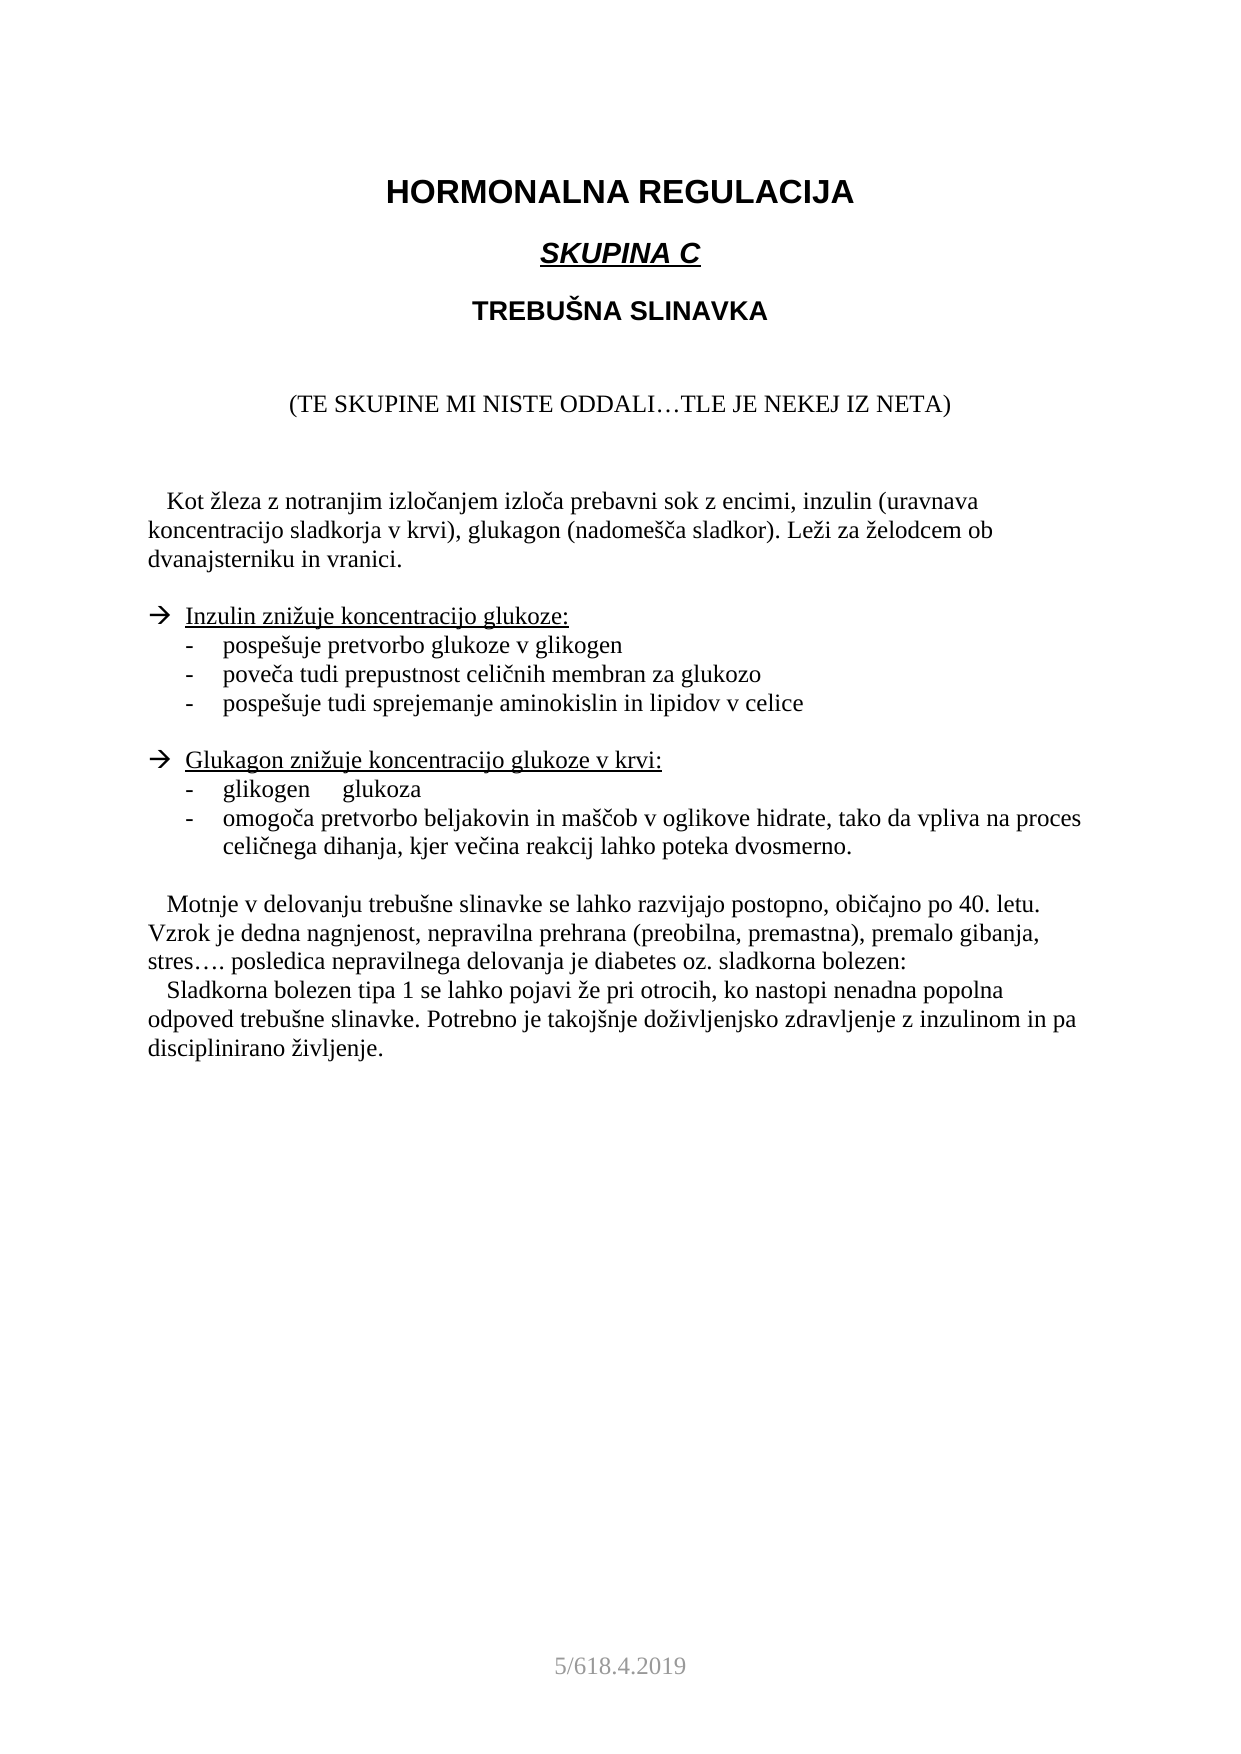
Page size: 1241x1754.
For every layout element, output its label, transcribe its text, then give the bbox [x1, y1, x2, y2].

text (TE SKUPINE MI NISTE ODDALI…TLE JE NEKEJ IZ NETA) [148, 389, 1093, 418]
text  Glukagon znižuje koncentracijo glukoze v krvi: [148, 745, 1093, 774]
list poveča tudi prepustnost celičnih membran za glukozo [185, 659, 1093, 688]
list omogoča pretvorbo beljakovin in maščob v oglikove hidrate, tako da vpliva na proces celičnega dihanja, kjer večina reakcij lahko poteka dvosmerno. [185, 803, 1093, 860]
list pospešuje tudi sprejemanje aminokislin in lipidov v celice [185, 688, 1093, 716]
list Kot žleza z notranjim izločanjem izloča prebavni sok z encimi, inzulin (uravnava koncentracijo sladkorja v krvi), glukagon (nadomešča sladkor). Leži za želodcem ob dvanajsterniku in vranici. [148, 486, 1093, 573]
list glikogen  glukoza [185, 774, 1093, 803]
text  Inzulin znižuje koncentracijo glukoze: [148, 601, 1093, 630]
subtitle SKUPINA C [148, 236, 1093, 269]
list pospešuje pretvorbo glukoze v glikogen [185, 630, 1093, 659]
text Motnje v delovanju trebušne slinavke se lahko razvijajo postopno, običajno po 40. letu. Vzrok je dedna nagnjenost, nepravilna prehrana (preobilna, premastna), premalo gibanja, stres…. posledica nepravilnega delovanja je diabetes oz. sladkorna bolezen: [148, 889, 1093, 975]
text Sladkorna bolezen tipa 1 se lahko pojavi že pri otrocih, ko nastopi nenadna popolna odpoved trebušne slinavke. Potrebno je takojšnje doživljenjsko zdravljenje z inzulinom in pa disciplinirano življenje. [148, 975, 1093, 1061]
subtitle TREBUŠNA SLINAVKA [148, 294, 1093, 326]
subtitle HORMONALNA REGULACIJA [148, 173, 1093, 211]
